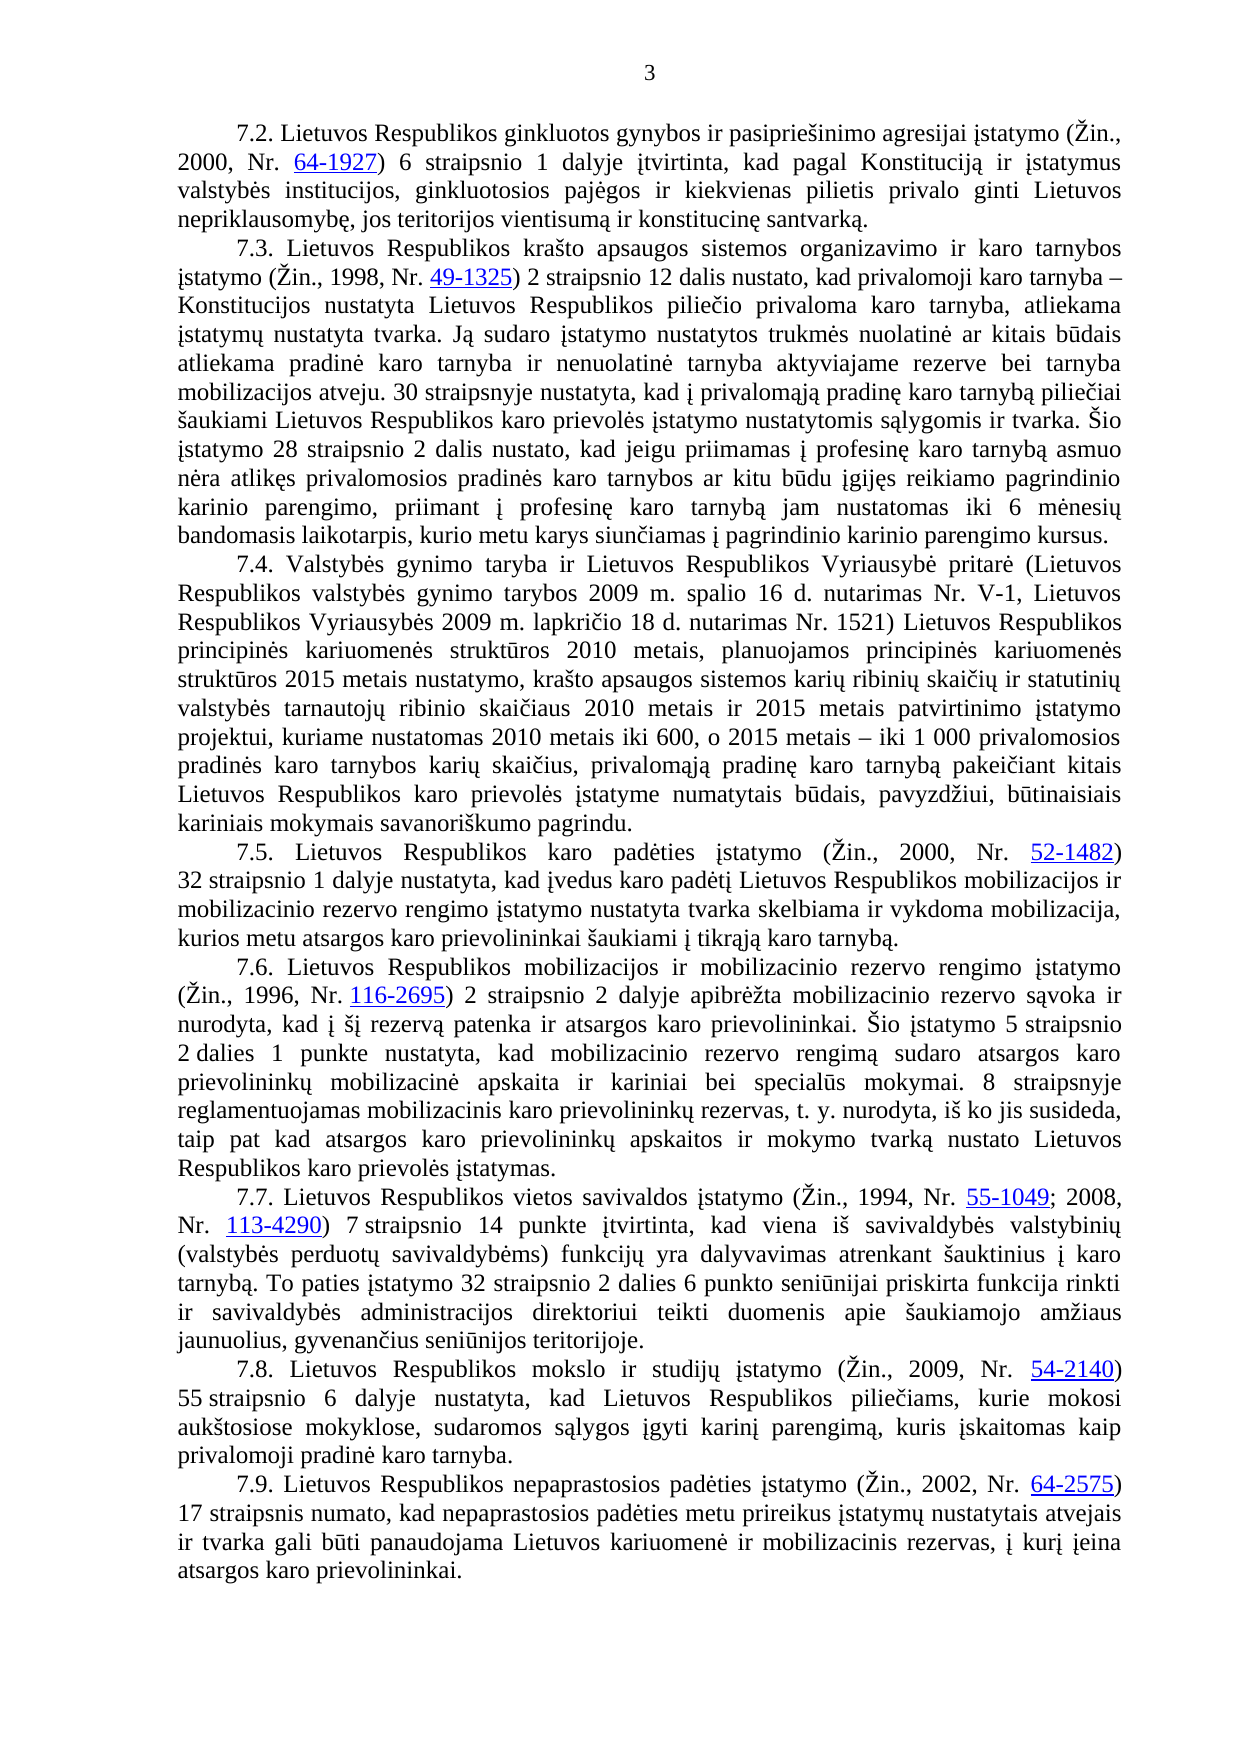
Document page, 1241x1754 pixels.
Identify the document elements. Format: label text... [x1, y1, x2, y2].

text 7.2. Lietuvos Respublikos ginkluotos gynybos ir pasipriešinimo agresijai įstatymo (Žin., 2000, Nr. 64-1927) 6 straipsnio 1 dalyje įtvirtinta, kad pagal Konstituciją ir įstatymus valstybės institucijos, ginkluotosios pajėgos ir kiekvienas pilietis privalo ginti Lietuvos nepriklausomybę, jos teritorijos vientisumą ir konstitucinę santvarką. [177, 118, 1122, 233]
text 7.8. Lietuvos Respublikos mokslo ir studijų įstatymo (Žin., 2009, Nr. 54-2140) 55 straipsnio 6 dalyje nustatyta, kad Lietuvos Respublikos piliečiams, kurie mokosi aukštosiose mokyklose, sudaromos sąlygos įgyti karinį parengimą, kuris įskaitomas kaip privalomoji pradinė karo tarnyba. [177, 1354, 1122, 1469]
text 7.3. Lietuvos Respublikos krašto apsaugos sistemos organizavimo ir karo tarnybos įstatymo (Žin., 1998, Nr. 49-1325) 2 straipsnio 12 dalis nustato, kad privalomoji karo tarnyba – Konstitucijos nustatyta Lietuvos Respublikos piliečio privaloma karo tarnyba, atliekama įstatymų nustatyta tvarka. Ją sudaro įstatymo nustatytos trukmės nuolatinė ar kitais būdais atliekama pradinė karo tarnyba ir nenuolatinė tarnyba aktyviajame rezerve bei tarnyba mobilizacijos atveju. 30 straipsnyje nustatyta, kad į privalomąją pradinę karo tarnybą piliečiai šaukiami Lietuvos Respublikos karo prievolės įstatymo nustatytomis sąlygomis ir tvarka. Šio įstatymo 28 straipsnio 2 dalis nustato, kad jeigu priimamas į profesinę karo tarnybą asmuo nėra atlikęs privalomosios pradinės karo tarnybos ar kitu būdu įgijęs reikiamo pagrindinio karinio parengimo, priimant į profesinę karo tarnybą jam nustatomas iki 6 mėnesių bandomasis laikotarpis, kurio metu karys siunčiamas į pagrindinio karinio parengimo kursus. [177, 233, 1122, 549]
text 7.4. Valstybės gynimo taryba ir Lietuvos Respublikos Vyriausybė pritarė (Lietuvos Respublikos valstybės gynimo tarybos 2009 m. spalio 16 d. nutarimas Nr. V-1, Lietuvos Respublikos Vyriausybės 2009 m. lapkričio 18 d. nutarimas Nr. 1521) Lietuvos Respublikos principinės kariuomenės struktūros 2010 metais, planuojamos principinės kariuomenės struktūros 2015 metais nustatymo, krašto apsaugos sistemos karių ribinių skaičių ir statutinių valstybės tarnautojų ribinio skaičiaus 2010 metais ir 2015 metais patvirtinimo įstatymo projektui, kuriame nustatomas 2010 metais iki 600, o 2015 metais – iki 1 000 privalomosios pradinės karo tarnybos karių skaičius, privalomąją pradinę karo tarnybą pakeičiant kitais Lietuvos Respublikos karo prievolės įstatyme numatytais būdais, pavyzdžiui, būtinaisiais kariniais mokymais savanoriškumo pagrindu. [177, 549, 1122, 837]
text 7.5. Lietuvos Respublikos karo padėties įstatymo (Žin., 2000, Nr. 52-1482) 32 straipsnio 1 dalyje nustatyta, kad įvedus karo padėtį Lietuvos Respublikos mobilizacijos ir mobilizacinio rezervo rengimo įstatymo nustatyta tvarka skelbiama ir vykdoma mobilizacija, kurios metu atsargos karo prievolininkai šaukiami į tikrąją karo tarnybą. [177, 837, 1122, 952]
text 7.6. Lietuvos Respublikos mobilizacijos ir mobilizacinio rezervo rengimo įstatymo (Žin., 1996, Nr. 116-2695) 2 straipsnio 2 dalyje apibrėžta mobilizacinio rezervo sąvoka ir nurodyta, kad į šį rezervą patenka ir atsargos karo prievolininkai. Šio įstatymo 5 straipsnio 2 dalies 1 punkte nustatyta, kad mobilizacinio rezervo rengimą sudaro atsargos karo prievolininkų mobilizacinė apskaita ir kariniai bei specialūs mokymai. 8 straipsnyje reglamentuojamas mobilizacinis karo prievolininkų rezervas, t. y. nurodyta, iš ko jis susideda, taip pat kad atsargos karo prievolininkų apskaitos ir mokymo tvarką nustato Lietuvos Respublikos karo prievolės įstatymas. [177, 952, 1122, 1182]
text 7.7. Lietuvos Respublikos vietos savivaldos įstatymo (Žin., 1994, Nr. 55-1049; 2008, Nr. 113-4290) 7 straipsnio 14 punkte įtvirtinta, kad viena iš savivaldybės valstybinių (valstybės perduotų savivaldybėms) funkcijų yra dalyvavimas atrenkant šauktinius į karo tarnybą. To paties įstatymo 32 straipsnio 2 dalies 6 punkto seniūnijai priskirta funkcija rinkti ir savivaldybės administracijos direktoriui teikti duomenis apie šaukiamojo amžiaus jaunuolius, gyvenančius seniūnijos teritorijoje. [177, 1182, 1122, 1354]
text 7.9. Lietuvos Respublikos nepaprastosios padėties įstatymo (Žin., 2002, Nr. 64-2575) 17 straipsnis numato, kad nepaprastosios padėties metu prireikus įstatymų nustatytais atvejais ir tvarka gali būti panaudojama Lietuvos kariuomenė ir mobilizacinis rezervas, į kurį įeina atsargos karo prievolininkai. [177, 1469, 1122, 1584]
